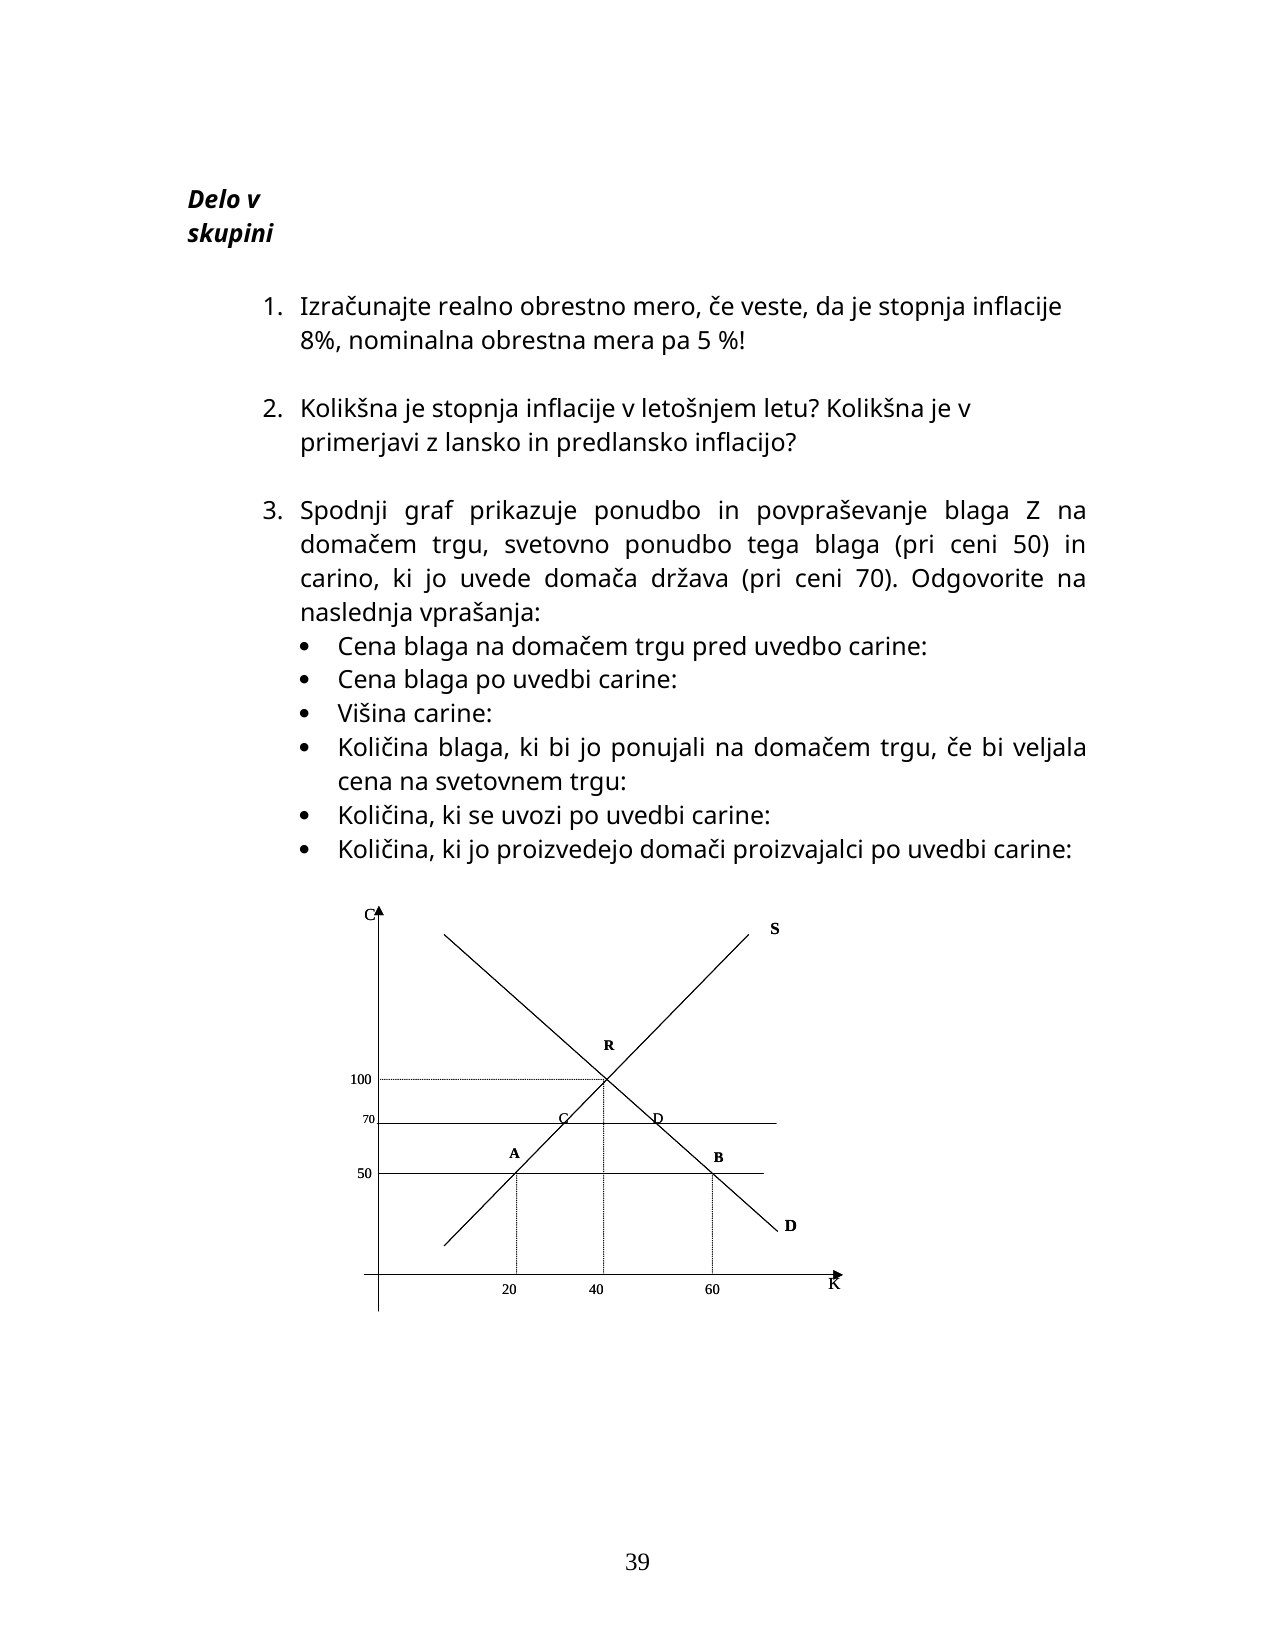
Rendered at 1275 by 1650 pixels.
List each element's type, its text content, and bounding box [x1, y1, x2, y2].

list Količina, ki jo proizvedejo domači proizvajalci po uvedbi carine: [300, 832, 1088, 866]
list Količina, ki se uvozi po uvedbi carine: [300, 798, 1088, 832]
text skupini [187, 216, 1088, 249]
list Količina blaga, ki bi jo ponujali na domačem trgu, če bi veljala cena na svetovnem trgu: [300, 730, 1088, 798]
list Spodnji graf prikazuje ponudbo in povpraševanje blaga Z na domačem trgu, svetovno ponudbo tega blaga (pri ceni 50) in carino, ki jo uvede domača država (pri ceni 70). Odgovorite na naslednja vprašanja: [262, 493, 1088, 628]
list Višina carine: [300, 696, 1088, 730]
list Kolikšna je stopnja inflacije v letošnjem letu? Kolikšna je v primerjavi z lansko in predlansko inflacijo? [262, 391, 1088, 459]
list Cena blaga na domačem trgu pred uvedbo carine: [300, 628, 1088, 662]
list Cena blaga po uvedbi carine: [300, 662, 1088, 696]
list Izračunajte realno obrestno mero, če veste, da je stopnja inflacije 8%, nominalna obrestna mera pa 5 %! [262, 289, 1088, 357]
text Delo v [187, 182, 1088, 216]
